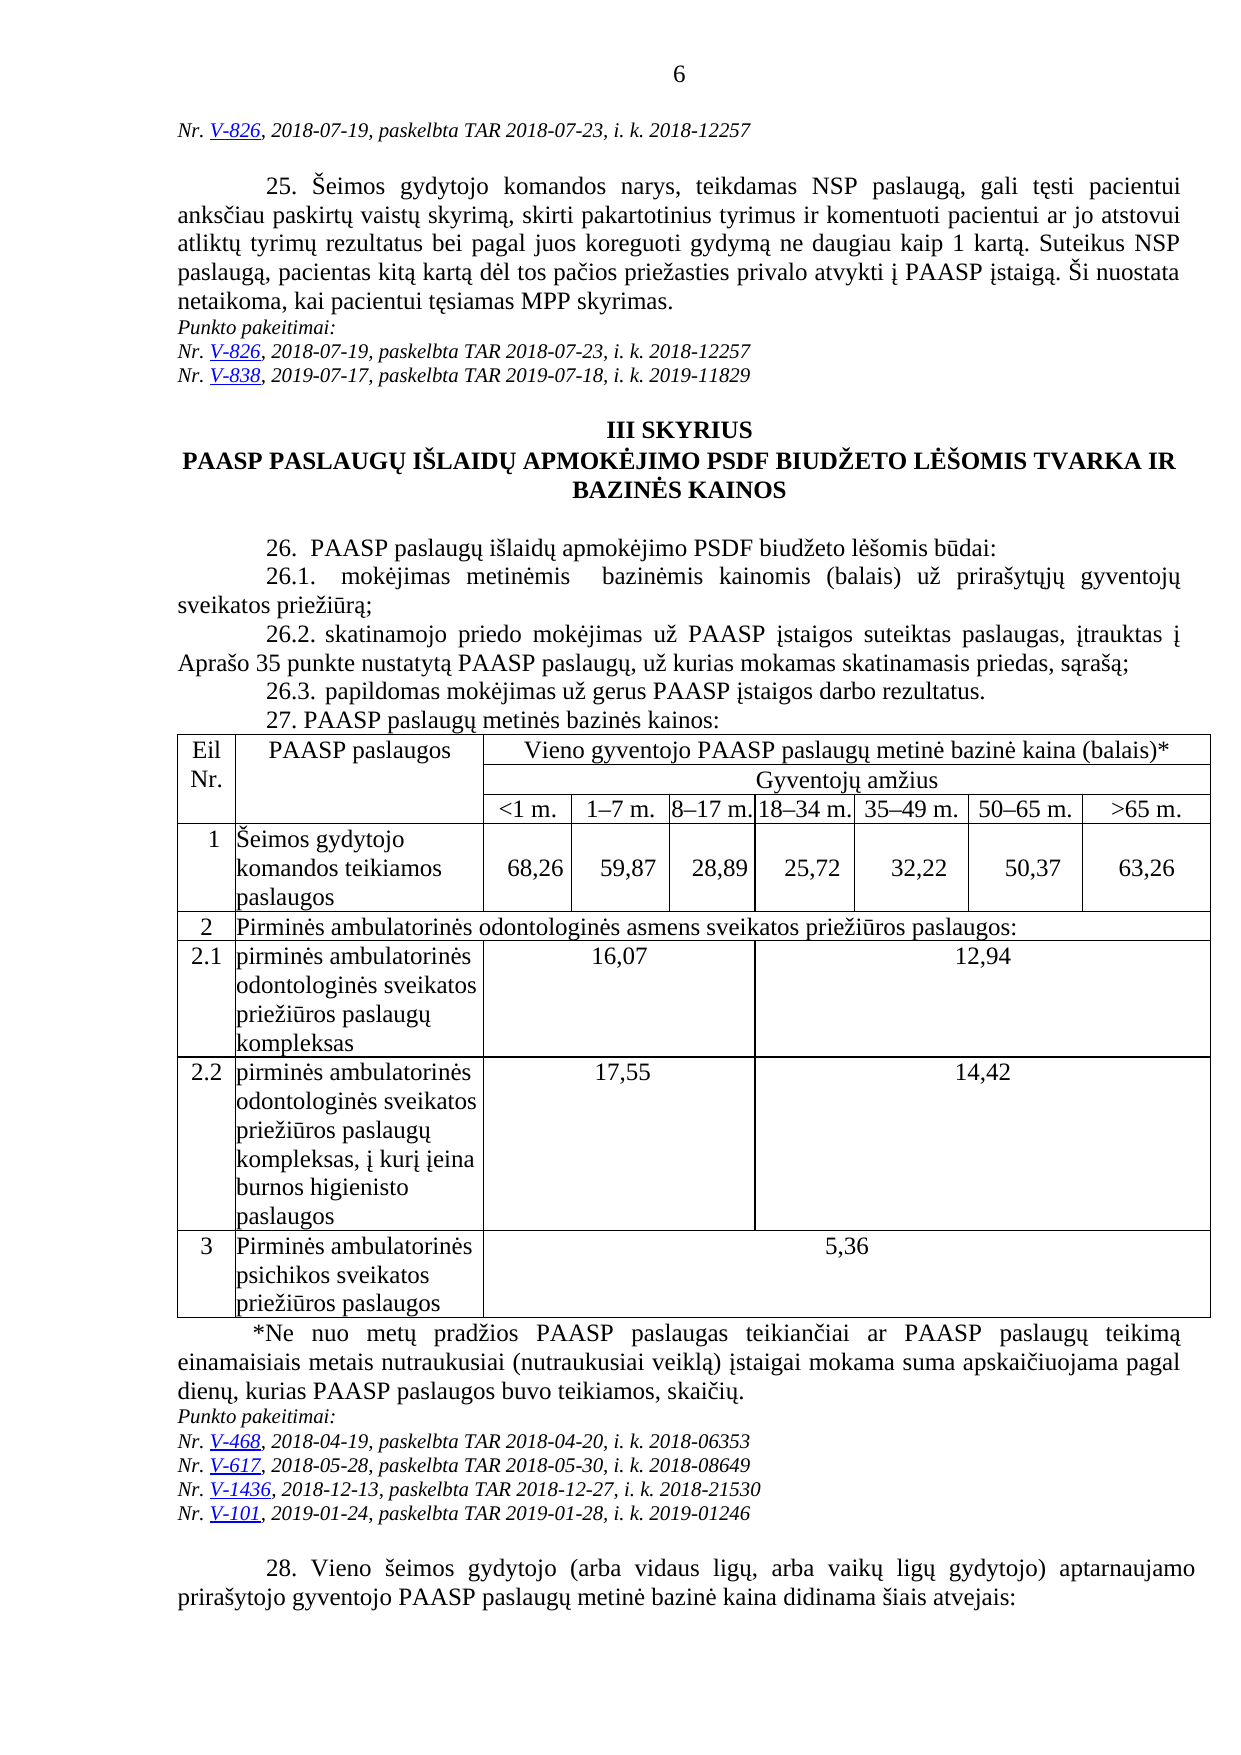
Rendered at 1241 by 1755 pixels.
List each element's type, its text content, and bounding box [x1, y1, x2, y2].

table_cell 8–17 m. [670, 795, 754, 823]
table_cell pirminės ambulatorinės odontologinės sveikatos priežiūros paslaugų kompleksas, į kurį įeina burnos higienisto paslaugos [236, 1058, 483, 1230]
table_cell 59,87 [572, 824, 669, 911]
text 27. PAASP paslaugų metinės bazinės kainos: [177, 705, 1181, 734]
table_cell pirminės ambulatorinės odontologinės sveikatos priežiūros paslaugų kompleksas [236, 941, 483, 1056]
table_cell 35–49 m. [855, 795, 968, 823]
text Nr. V-1436, 2018-12-13, paskelbta TAR 2018-12-27, i. k. 2018-21530 [177, 1477, 1181, 1501]
text Punkto pakeitimai: [177, 1404, 1181, 1428]
text Nr. V-826, 2018-07-19, paskelbta TAR 2018-07-23, i. k. 2018-12257 [177, 118, 1181, 142]
table_cell <1 m. [484, 795, 571, 823]
text 26.3. papildomas mokėjimas už gerus PAASP įstaigos darbo rezultatus. [177, 676, 1181, 705]
table_cell 5,36 [484, 1231, 1210, 1317]
table_header PAASP paslaugos [236, 735, 483, 823]
table_cell 28,89 [670, 824, 754, 911]
table_cell 1 [178, 824, 235, 911]
table_cell 68,26 [484, 824, 571, 911]
table_cell Šeimos gydytojo komandos teikiamos paslaugos [236, 824, 483, 911]
text Nr. V-826, 2018-07-19, paskelbta TAR 2018-07-23, i. k. 2018-12257 [177, 339, 1181, 363]
table_cell 2.2 [178, 1058, 235, 1230]
table_cell 16,07 [484, 941, 754, 1056]
table_cell Pirminės ambulatorinės psichikos sveikatos priežiūros paslaugos [236, 1231, 483, 1317]
table_cell 63,26 [1083, 824, 1210, 911]
table_cell 14,42 [756, 1058, 1210, 1230]
text III SKYRIUS [177, 416, 1181, 444]
text Punkto pakeitimai: [177, 315, 1181, 339]
table_cell Pirminės ambulatorinės odontologinės asmens sveikatos priežiūros paslaugos: [236, 912, 1210, 940]
table_cell 2.1 [178, 941, 235, 1056]
text Nr. V-468, 2018-04-19, paskelbta TAR 2018-04-20, i. k. 2018-06353 [177, 1428, 1181, 1453]
table_cell 3 [178, 1231, 235, 1317]
table_cell Gyventojų amžius [484, 765, 1210, 793]
table_cell 18–34 m. [756, 795, 854, 823]
text *Ne nuo metų pradžios PAASP paslaugas teikiančiai ar PAASP paslaugų teikimą einamaisiais metais nutraukusiai (nutraukusiai veiklą) įstaigai mokama suma apskaičiuojama pagal dienų, kurias PAASP paslaugos buvo teikiamos, skaičių. [177, 1318, 1181, 1404]
table_header Eil Nr. [178, 735, 235, 823]
table_cell 25,72 [756, 824, 854, 911]
table_cell 32,22 [855, 824, 968, 911]
table_cell 50–65 m. [969, 795, 1082, 823]
table_header Vieno gyventojo PAASP paslaugų metinė bazinė kaina (balais)* [484, 735, 1210, 764]
text PAASP PASLAUGŲ IŠLAIDŲ APMOKĖJIMO PSDF BIUDŽETO LĖŠOMIS TVARKA IR BAZINĖS KAINOS [177, 446, 1181, 504]
table_cell 17,55 [484, 1058, 754, 1230]
text Nr. V-101, 2019-01-24, paskelbta TAR 2019-01-28, i. k. 2019-01246 [177, 1501, 1181, 1525]
text 28. Vieno šeimos gydytojo (arba vidaus ligų, arba vaikų ligų gydytojo) aptarnaujamo prirašytojo gyventojo PAASP paslaugų metinė bazinė kaina didinama šiais atvejais: [177, 1553, 1196, 1611]
text 26.2. skatinamojo priedo mokėjimas už PAASP įstaigos suteiktas paslaugas, įtrauktas į Aprašo 35 punkte nustatytą PAASP paslaugų, už kurias mokamas skatinamasis priedas, sąrašą; [177, 619, 1181, 676]
text Nr. V-838, 2019-07-17, paskelbta TAR 2019-07-18, i. k. 2019-11829 [177, 363, 1181, 387]
table_cell 50,37 [969, 824, 1082, 911]
text Nr. V-617, 2018-05-28, paskelbta TAR 2018-05-30, i. k. 2018-08649 [177, 1453, 1181, 1477]
text 26. PAASP paslaugų išlaidų apmokėjimo PSDF biudžeto lėšomis būdai: [177, 533, 1181, 561]
table_cell >65 m. [1083, 795, 1210, 823]
table_cell 2 [178, 912, 235, 940]
table_cell 1–7 m. [572, 795, 669, 823]
text 26.1. mokėjimas metinėmis bazinėmis kainomis (balais) už prirašytųjų gyventojų sveikatos priežiūrą; [177, 561, 1181, 619]
text 25. Šeimos gydytojo komandos narys, teikdamas NSP paslaugą, gali tęsti pacientui anksčiau paskirtų vaistų skyrimą, skirti pakartotinius tyrimus ir komentuoti pacientui ar jo atstovui atliktų tyrimų rezultatus bei pagal juos koreguoti gydymą ne daugiau kaip 1 kartą. Suteikus NSP paslaugą, pacientas kitą kartą dėl tos pačios priežasties privalo atvykti į PAASP įstaigą. Ši nuostata netaikoma, kai pacientui tęsiamas MPP skyrimas. [177, 171, 1181, 315]
table_cell 12,94 [756, 941, 1210, 1056]
